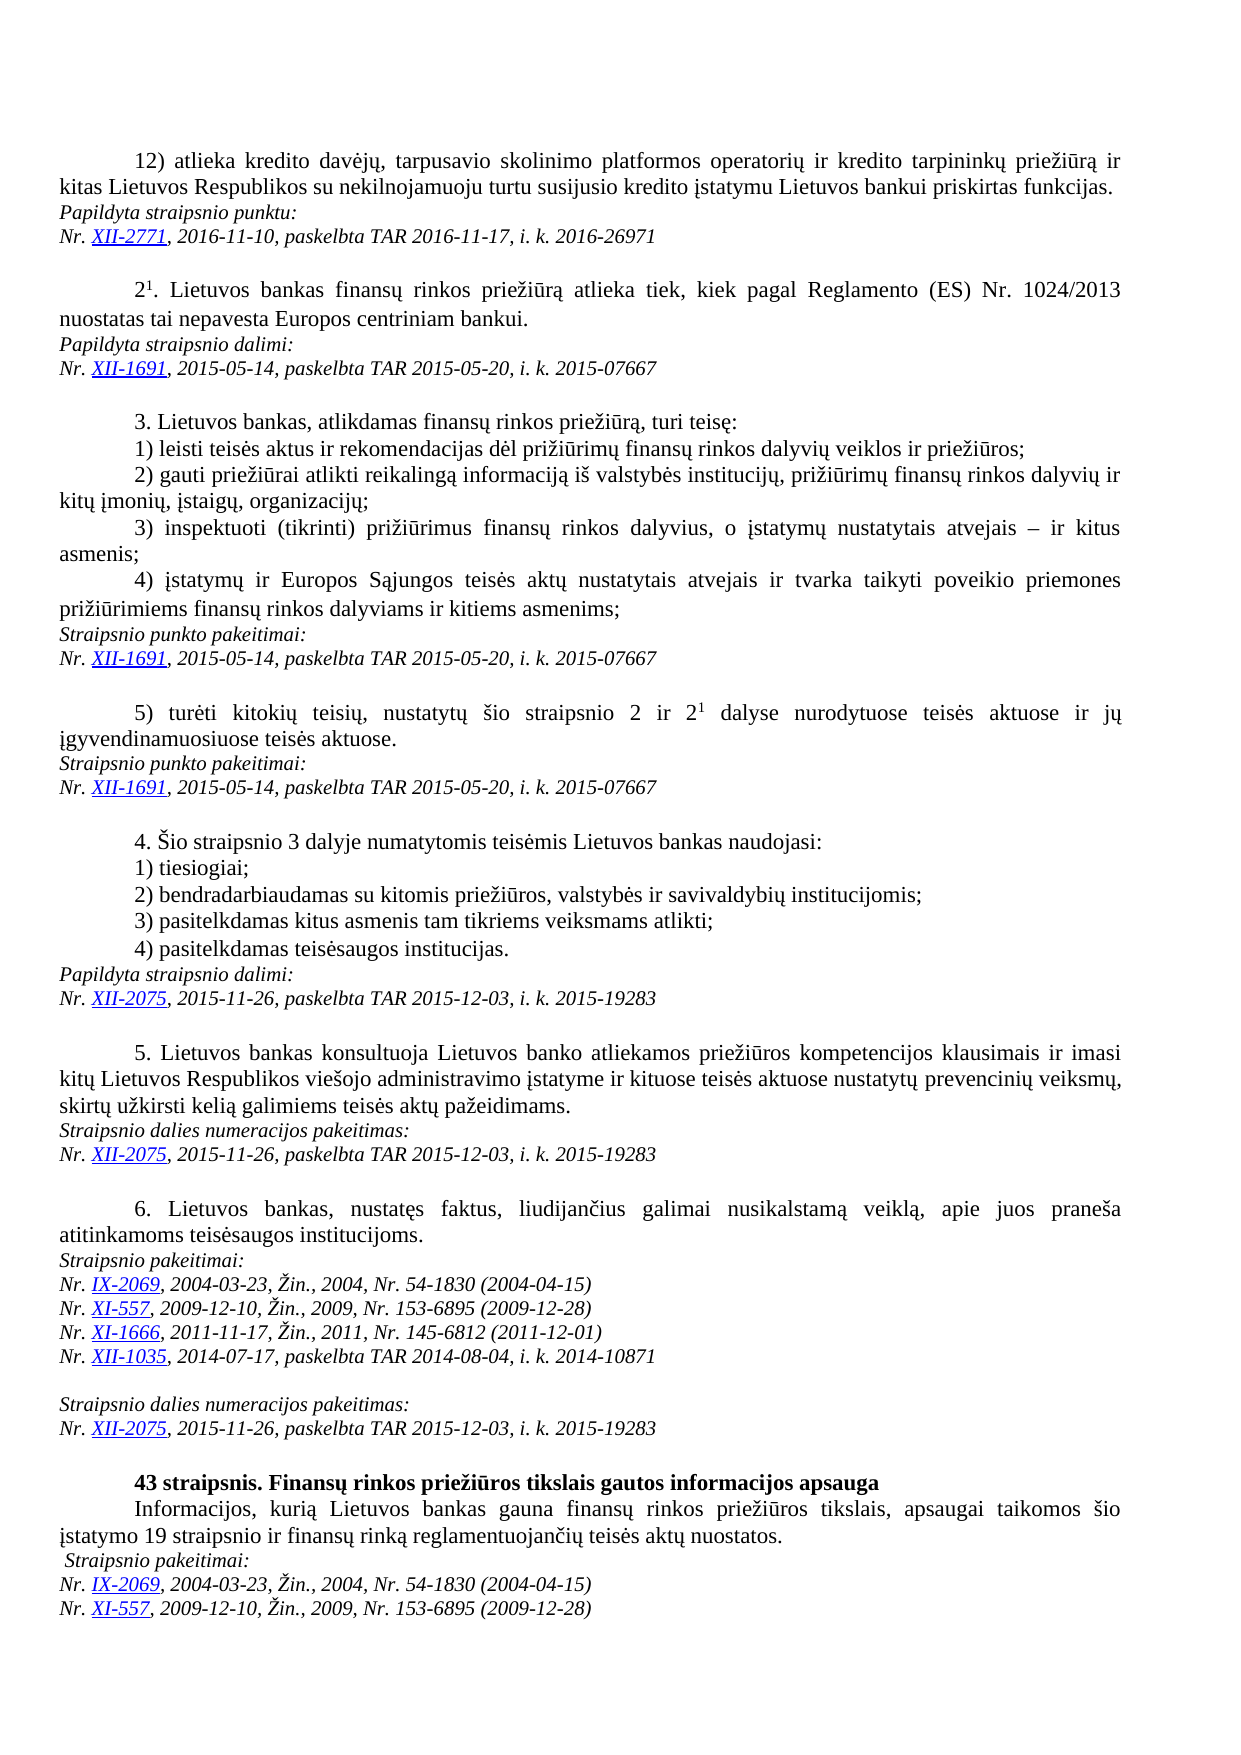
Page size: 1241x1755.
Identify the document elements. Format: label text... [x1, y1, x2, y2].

text Nr. XII-2075, 2015-11-26, paskelbta TAR 2015-12-03, i. k. 2015-19283 [59, 1416, 1122, 1440]
text 43 straipsnis. Finansų rinkos priežiūros tikslais gautos informacijos apsauga [59, 1469, 1122, 1495]
text 2) gauti priežiūrai atlikti reikalingą informaciją iš valstybės institucijų, prižiūrimų finansų rinkos dalyvių ir kitų įmonių, įstaigų, organizacijų; [59, 461, 1122, 514]
text 5. Lietuvos bankas konsultuoja Lietuvos banko atliekamos priežiūros kompetencijos klausimais ir imasi kitų Lietuvos Respublikos viešojo administravimo įstatyme ir kituose teisės aktuose nustatytų prevencinių veiksmų, skirtų užkirsti kelią galimiems teisės aktų pažeidimams. [59, 1039, 1122, 1118]
text 4. Šio straipsnio 3 dalyje numatytomis teisėmis Lietuvos bankas naudojasi: [59, 828, 1122, 854]
text Papildyta straipsnio punktu: [59, 199, 1122, 224]
text Informacijos, kurią Lietuvos bankas gauna finansų rinkos priežiūros tikslais, apsaugai taikomos šio įstatymo 19 straipsnio ir finansų rinką reglamentuojančių teisės aktų nuostatos. [59, 1495, 1122, 1548]
text 5) turėti kitokių teisių, nustatytų šio straipsnio 2 ir 21 dalyse nurodytuose teisės aktuose ir jų įgyvendinamuosiuose teisės aktuose. [59, 698, 1122, 751]
text Nr. XI-557, 2009-12-10, Žin., 2009, Nr. 153-6895 (2009-12-28) [59, 1596, 1122, 1620]
text Nr. XII-1691, 2015-05-14, paskelbta TAR 2015-05-20, i. k. 2015-07667 [59, 356, 1122, 380]
text 3) pasitelkdamas kitus asmenis tam tikriems veiksmams atlikti; [59, 907, 1122, 933]
text 3. Lietuvos bankas, atlikdamas finansų rinkos priežiūrą, turi teisę: [59, 408, 1122, 435]
text Papildyta straipsnio dalimi: [59, 332, 1122, 356]
text 1) tiesiogiai; [59, 854, 1122, 881]
text Nr. IX-2069, 2004-03-23, Žin., 2004, Nr. 54-1830 (2004-04-15) [59, 1572, 1122, 1596]
text 4) įstatymų ir Europos Sąjungos teisės aktų nustatytais atvejais ir tvarka taikyti poveikio priemones prižiūrimiems finansų rinkos dalyviams ir kitiems asmenims; [59, 567, 1122, 622]
text Straipsnio punkto pakeitimai: [59, 622, 1122, 646]
text Nr. XI-1666, 2011-11-17, Žin., 2011, Nr. 145-6812 (2011-12-01) [59, 1320, 1122, 1344]
text Straipsnio dalies numeracijos pakeitimas: [59, 1118, 1122, 1142]
text Nr. XII-1691, 2015-05-14, paskelbta TAR 2015-05-20, i. k. 2015-07667 [59, 775, 1122, 799]
text 2) bendradarbiaudamas su kitomis priežiūros, valstybės ir savivaldybių institucijomis; [59, 881, 1122, 907]
text Nr. XI-557, 2009-12-10, Žin., 2009, Nr. 153-6895 (2009-12-28) [59, 1296, 1122, 1320]
text 12) atlieka kredito davėjų, tarpusavio skolinimo platformos operatorių ir kredito tarpininkų priežiūrą ir kitas Lietuvos Respublikos su nekilnojamuoju turtu susijusio kredito įstatymu Lietuvos bankui priskirtas funkcijas. [59, 147, 1122, 199]
text 1) leisti teisės aktus ir rekomendacijas dėl prižiūrimų finansų rinkos dalyvių veiklos ir priežiūros; [59, 435, 1122, 461]
text 6. Lietuvos bankas, nustatęs faktus, liudijančius galimai nusikalstamą veiklą, apie juos praneša atitinkamoms teisėsaugos institucijoms. [59, 1195, 1122, 1248]
text Straipsnio pakeitimai: [59, 1248, 1122, 1272]
text 21. Lietuvos bankas finansų rinkos priežiūrą atlieka tiek, kiek pagal Reglamento (ES) Nr. 1024/2013 nuostatas tai nepavesta Europos centriniam bankui. [59, 276, 1122, 332]
text 3) inspektuoti (tikrinti) prižiūrimus finansų rinkos dalyvius, o įstatymų nustatytais atvejais – ir kitus asmenis; [59, 514, 1122, 567]
text Nr. XII-2075, 2015-11-26, paskelbta TAR 2015-12-03, i. k. 2015-19283 [59, 1142, 1122, 1166]
text Nr. XII-2075, 2015-11-26, paskelbta TAR 2015-12-03, i. k. 2015-19283 [59, 986, 1122, 1010]
text Papildyta straipsnio dalimi: [59, 962, 1122, 986]
text Nr. XII-2771, 2016-11-10, paskelbta TAR 2016-11-17, i. k. 2016-26971 [59, 224, 1122, 248]
text Straipsnio pakeitimai: [59, 1548, 1122, 1572]
text Nr. IX-2069, 2004-03-23, Žin., 2004, Nr. 54-1830 (2004-04-15) [59, 1272, 1122, 1296]
text 4) pasitelkdamas teisėsaugos institucijas. [59, 933, 1122, 962]
text Nr. XII-1035, 2014-07-17, paskelbta TAR 2014-08-04, i. k. 2014-10871 [59, 1344, 1122, 1368]
text Nr. XII-1691, 2015-05-14, paskelbta TAR 2015-05-20, i. k. 2015-07667 [59, 646, 1122, 670]
text Straipsnio dalies numeracijos pakeitimas: [59, 1392, 1122, 1416]
text Straipsnio punkto pakeitimai: [59, 751, 1122, 775]
